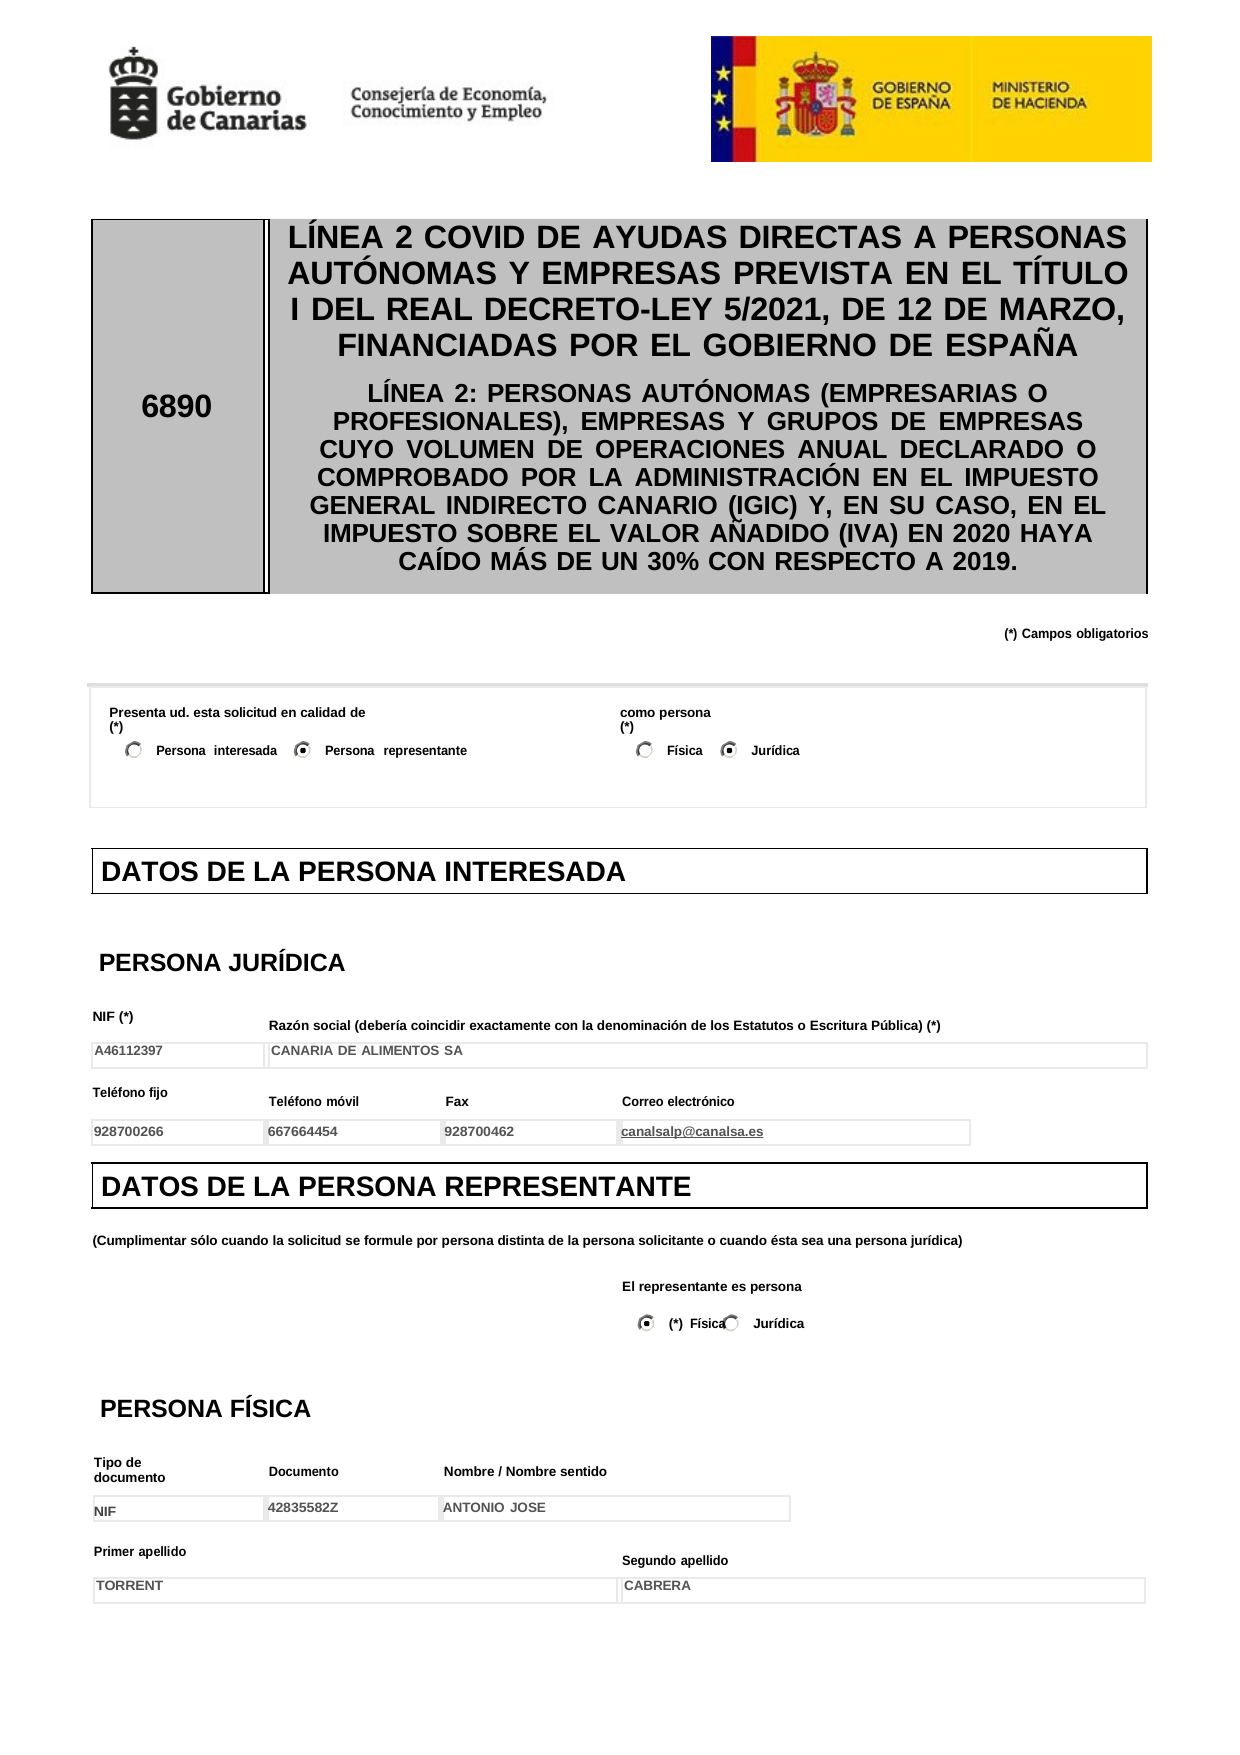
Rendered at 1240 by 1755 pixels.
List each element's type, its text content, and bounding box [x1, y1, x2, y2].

text Teléfono fijo [92, 1085, 169, 1100]
text Teléfono móvil [269, 1094, 360, 1109]
text Correo electrónico [622, 1094, 1162, 1109]
text Nombre / Nombre sentido [444, 1464, 1162, 1479]
table_header ANTONIO JOSE [444, 1497, 789, 1520]
text PERSONA JURÍDICA [98, 948, 1148, 977]
table_header 42835582Z [269, 1497, 438, 1520]
text PERSONA FÍSICA [100, 1394, 1147, 1423]
text DATOS DE LA PERSONA INTERESADA [101, 855, 1146, 888]
text (Cumplimentar sólo cuando la solicitud se formule por persona distinta de la persona solicitante o cuando ésta sea una persona jurídica) [92, 1233, 1162, 1248]
table_header canalsalp@canalsa.es [623, 1121, 969, 1144]
text El representante es persona (*) Física Jurídica [622, 1278, 817, 1331]
text (*) Campos obligatorios [75, 626, 1148, 641]
table_header 667664454 [269, 1121, 440, 1144]
text Fax [445, 1094, 469, 1109]
text NIF (*) [92, 1009, 133, 1024]
text Segundo apellido [622, 1553, 1162, 1568]
text Tipo de documento [94, 1455, 214, 1486]
table_header 928700462 [446, 1121, 616, 1144]
text Razón social (debería coincidir exactamente con la denominación de los Estatutos o Escritura Pública) (*) [269, 1018, 1162, 1033]
text Documento [269, 1464, 341, 1479]
text Primer apellido [94, 1544, 187, 1559]
table_header 928700266 [93, 1121, 263, 1144]
table_header NIF [95, 1497, 263, 1520]
text DATOS DE LA PERSONA REPRESENTANTE [101, 1170, 1146, 1203]
